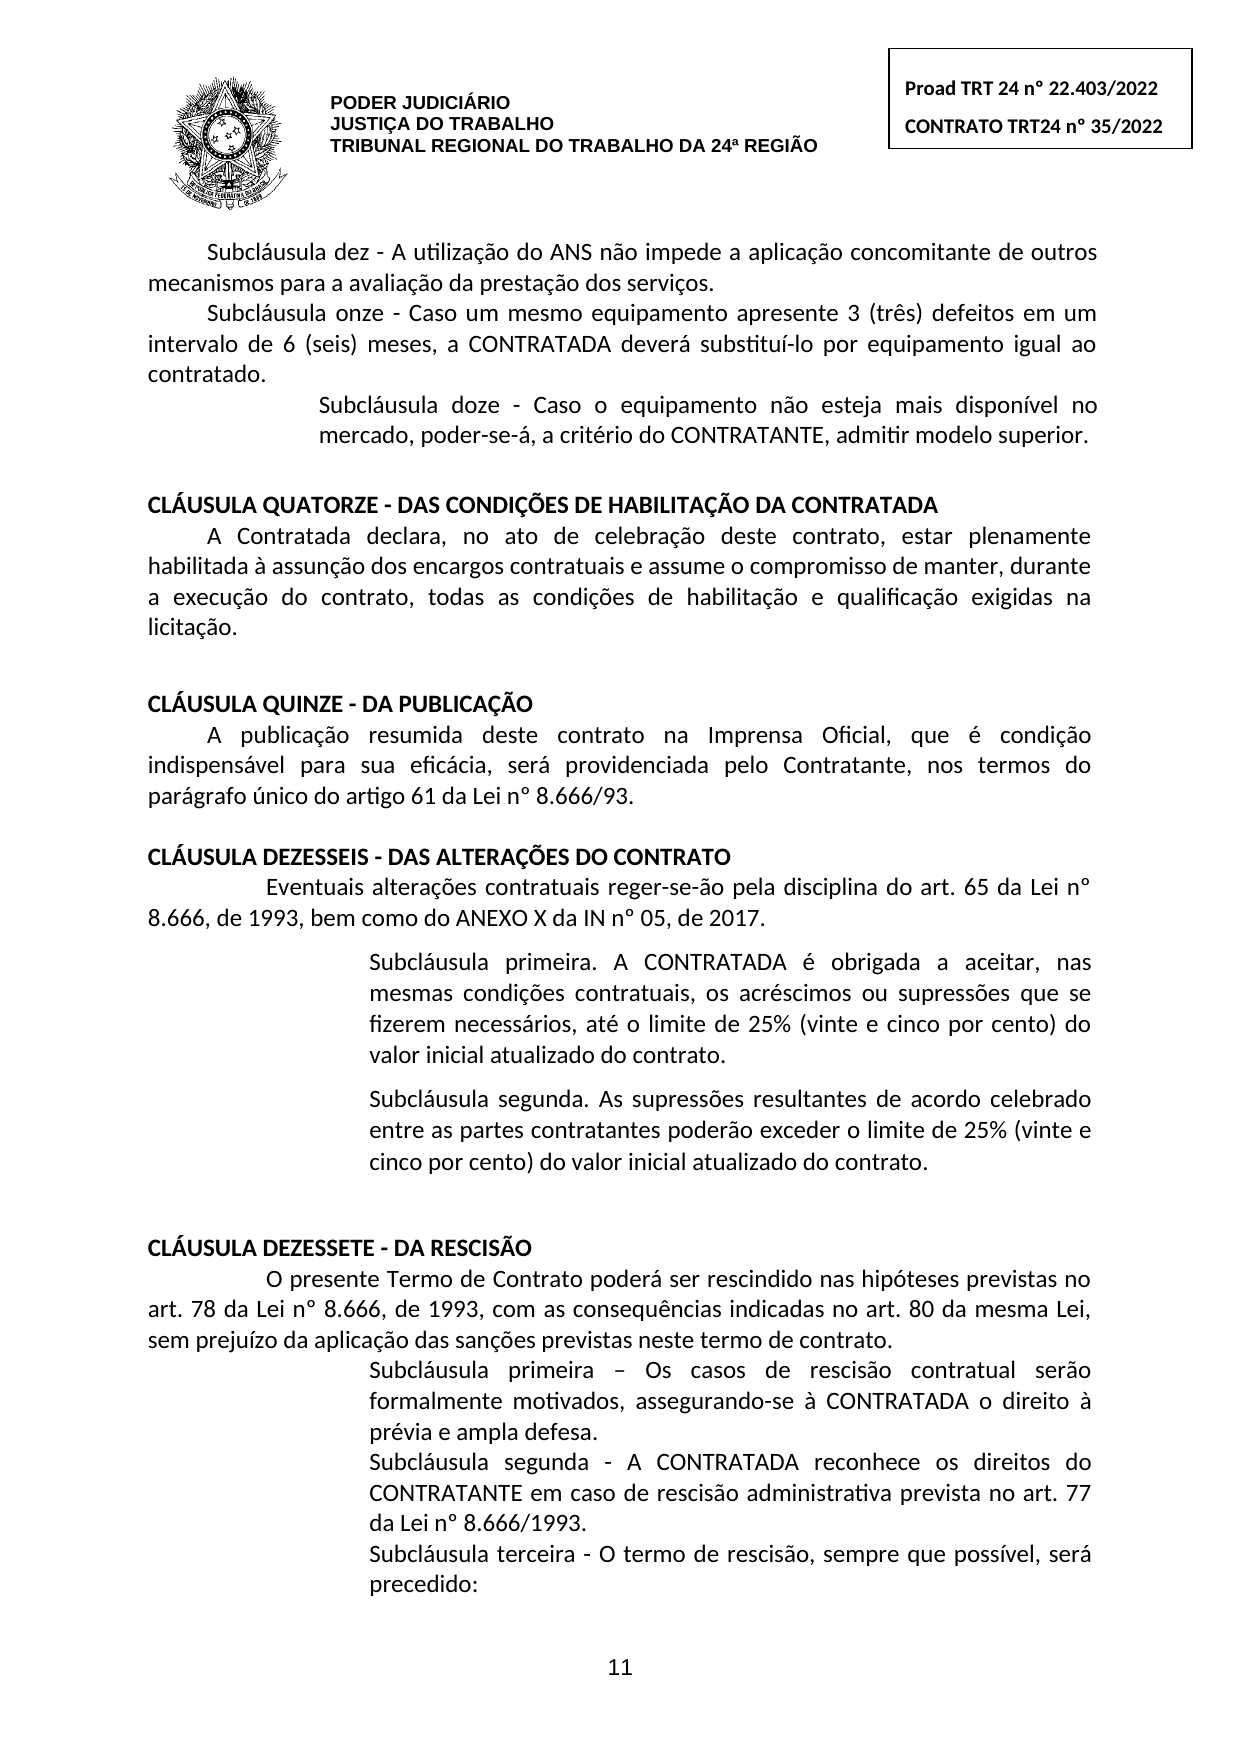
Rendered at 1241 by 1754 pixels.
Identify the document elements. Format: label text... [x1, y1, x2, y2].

list O presente Termo de Contrato poderá ser rescindido nas hipóteses previstas no art. 78 da Lei nº 8.666, de 1993, com as consequências indicadas no art. 80 da mesma Lei, sem prejuízo da aplicação das sanções previstas neste termo de contrato. [148, 1263, 1092, 1354]
text CLÁUSULA DEZESSETE - DA RESCISÃO [148, 1232, 1099, 1263]
list Subcláusula primeira – Os casos de rescisão contratual serão formalmente motivados, assegurando-se à CONTRATADA o direito à prévia e ampla defesa. [369, 1354, 1092, 1446]
subtitle Subcláusula doze - Caso o equipamento não esteja mais disponível no mercado, poder-se-á, a critério do CONTRATANTE, admitir modelo superior. [318, 389, 1099, 450]
text A Contratada declara, no ato de celebração deste contrato, estar plenamente habilitada à assunção dos encargos contratuais e assume o compromisso de manter, durante a execução do contrato, todas as condições de habilitação e qualificação exigidas na licitação. [148, 520, 1092, 642]
list Subcláusula primeira. A CONTRATADA é obrigada a aceitar, nas mesmas condições contratuais, os acréscimos ou supressões que se fizerem necessários, até o limite de 25% (vinte e cinco por cento) do valor inicial atualizado do contrato. [369, 945, 1092, 1070]
list Subcláusula segunda. As supressões resultantes de acordo celebrado entre as partes contratantes poderão exceder o limite de 25% (vinte e cinco por cento) do valor inicial atualizado do contrato. [369, 1082, 1092, 1176]
text CLÁUSULA QUATORZE - DAS CONDIÇÕES DE HABILITAÇÃO DA CONTRATADA [148, 489, 1099, 520]
text CLÁUSULA DEZESSEIS - DAS ALTERAÇÕES DO CONTRATO [148, 841, 1099, 871]
list Subcláusula terceira - O termo de rescisão, sempre que possível, será precedido: [369, 1538, 1092, 1599]
text A publicação resumida deste contrato na Imprensa Oficial, que é condição indispensável para sua eficácia, será providenciada pelo Contratante, nos termos do parágrafo único do artigo 61 da Lei nº 8.666/93. [148, 719, 1092, 810]
list Eventuais alterações contratuais reger-se-ão pela disciplina do art. 65 da Lei nº 8.666, de 1993, bem como do ANEXO X da IN nº 05, de 2017. [148, 871, 1092, 932]
list Subcláusula segunda - A CONTRATADA reconhece os direitos do CONTRATANTE em caso de rescisão administrativa prevista no art. 77 da Lei nº 8.666/1993. [369, 1446, 1092, 1538]
picture [165, 73, 292, 216]
text Subcláusula dez - A utilização do ANS não impede a aplicação concomitante de outros mecanismos para a avaliação da prestação dos serviços. [148, 236, 1099, 297]
text Subcláusula onze - Caso um mesmo equipamento apresente 3 (três) defeitos em um intervalo de 6 (seis) meses, a CONTRATADA deverá substituí-lo por equipamento igual ao contratado. [148, 297, 1099, 389]
text CLÁUSULA QUINZE - DA PUBLICAÇÃO [148, 688, 1099, 719]
